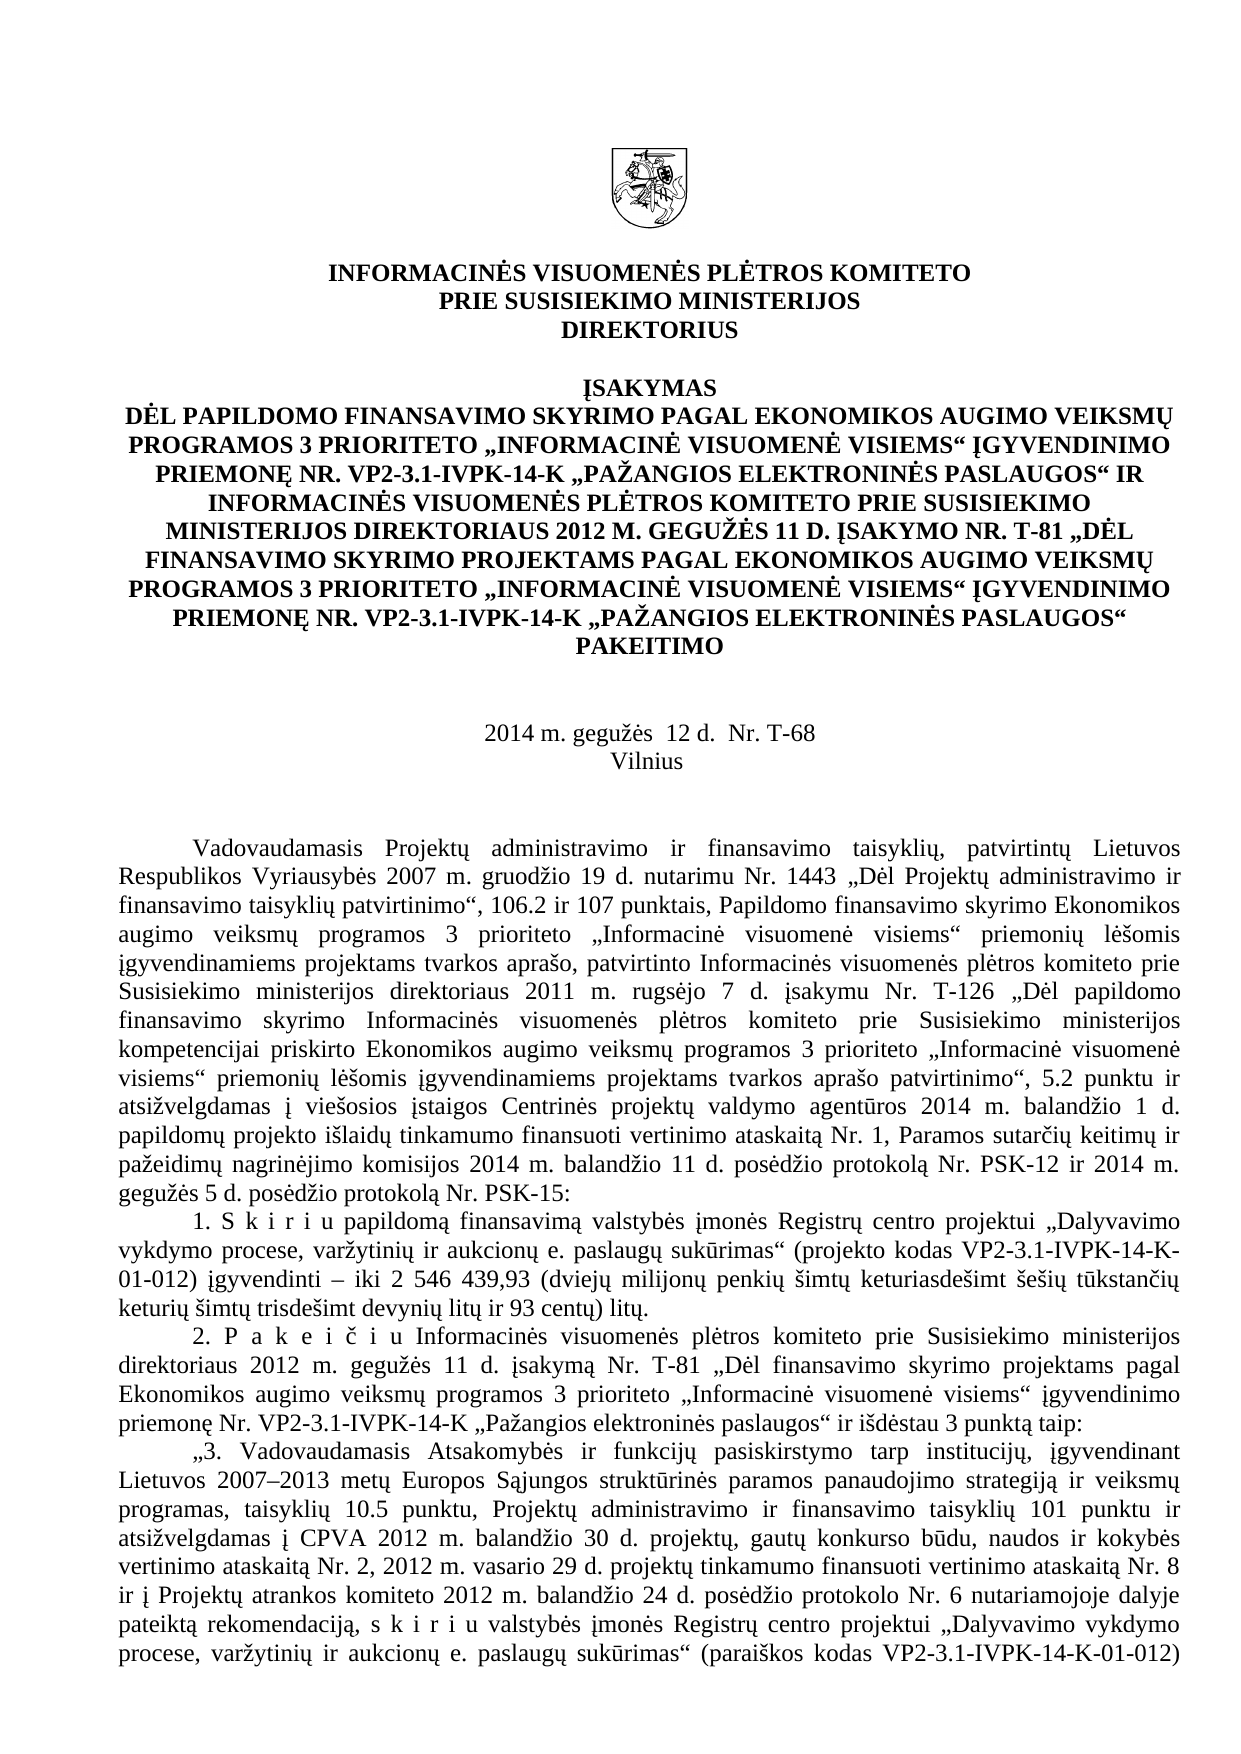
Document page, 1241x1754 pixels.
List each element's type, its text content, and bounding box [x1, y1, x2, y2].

text 1. S k i r i u papildomą finansavimą valstybės įmonės Registrų centro projektui „Dalyvavimo vykdymo procese, varžytinių ir aukcionų e. paslaugų sukūrimas“ (projekto kodas VP2-3.1-IVPK-14-K-01-012) įgyvendinti – iki 2 546 439,93 (dviejų milijonų penkių šimtų keturiasdešimt šešių tūkstančių keturių šimtų trisdešimt devynių litų ir 93 centų) litų. [118, 1206, 1181, 1321]
text DĖL PAPILDOMO FINANSAVIMO SKYRIMO PAGAL EKONOMIKOS AUGIMO VEIKSMŲ PROGRAMOS 3 PRIORITETO „INFORMACINĖ VISUOMENĖ VISIEMS“ ĮGYVENDINIMO PRIEMONĘ NR. VP2-3.1-IVPK-14-K „PAŽANGIOS ELEKTRONINĖS PASLAUGOS“ IR INFORMACINĖS VISUOMENĖS PLĖTROS KOMITETO PRIE SUSISIEKIMO MINISTERIJOS DIREKTORIAUS 2012 M. GEGUŽĖS 11 D. ĮSAKYMO NR. T-81 „DĖL FINANSAVIMO SKYRIMO PROJEKTAMS PAGAL EKONOMIKOS AUGIMO VEIKSMŲ PROGRAMOS 3 PRIORITETO „INFORMACINĖ VISUOMENĖ VISIEMS“ ĮGYVENDINIMO PRIEMONĘ NR. VP2-3.1-IVPK-14-K „PAŽANGIOS ELEKTRONINĖS PASLAUGOS“ PAKEITIMO [118, 401, 1181, 660]
text 2014 m. gegužės 12 d. Nr. T-68 [118, 718, 1181, 746]
text „3. Vadovaudamasis Atsakomybės ir funkcijų pasiskirstymo tarp institucijų, įgyvendinant Lietuvos 2007–2013 metų Europos Sąjungos struktūrinės paramos panaudojimo strategiją ir veiksmų programas, taisyklių 10.5 punktu, Projektų administravimo ir finansavimo taisyklių 101 punktu ir atsižvelgdamas į CPVA 2012 m. balandžio 30 d. projektų, gautų konkurso būdu, naudos ir kokybės vertinimo ataskaitą Nr. 2, 2012 m. vasario 29 d. projektų tinkamumo finansuoti vertinimo ataskaitą Nr. 8 ir į Projektų atrankos komiteto 2012 m. balandžio 24 d. posėdžio protokolo Nr. 6 nutariamojoje dalyje pateiktą rekomendaciją, s k i r i u valstybės įmonės Registrų centro projektui „Dalyvavimo vykdymo procese, varžytinių ir aukcionų e. paslaugų sukūrimas“ (paraiškos kodas VP2-3.1-IVPK-14-K-01-012) [118, 1436, 1181, 1666]
text ĮSAKYMAS [118, 373, 1181, 401]
text PRIE SUSISIEKIMO MINISTERIJOS [118, 286, 1181, 315]
text INFORMACINĖS VISUOMENĖS PLĖTROS KOMITETO [118, 258, 1181, 286]
text 2. P a k e i č i u Informacinės visuomenės plėtros komiteto prie Susisiekimo ministerijos direktoriaus 2012 m. gegužės 11 d. įsakymą Nr. T-81 „Dėl finansavimo skyrimo projektams pagal Ekonomikos augimo veiksmų programos 3 prioriteto „Informacinė visuomenė visiems“ įgyvendinimo priemonę Nr. VP2-3.1-IVPK-14-K „Pažangios elektroninės paslaugos“ ir išdėstau 3 punktą taip: [118, 1321, 1181, 1436]
text Vilnius [118, 746, 1181, 775]
text DIREKTORIUS [118, 315, 1181, 344]
text Vadovaudamasis Projektų administravimo ir finansavimo taisyklių, patvirtintų Lietuvos Respublikos Vyriausybės 2007 m. gruodžio 19 d. nutarimu Nr. 1443 „Dėl Projektų administravimo ir finansavimo taisyklių patvirtinimo“, 106.2 ir 107 punktais, Papildomo finansavimo skyrimo Ekonomikos augimo veiksmų programos 3 prioriteto „Informacinė visuomenė visiems“ priemonių lėšomis įgyvendinamiems projektams tvarkos aprašo, patvirtinto Informacinės visuomenės plėtros komiteto prie Susisiekimo ministerijos direktoriaus 2011 m. rugsėjo 7 d. įsakymu Nr. T-126 „Dėl papildomo finansavimo skyrimo Informacinės visuomenės plėtros komiteto prie Susisiekimo ministerijos kompetencijai priskirto Ekonomikos augimo veiksmų programos 3 prioriteto „Informacinė visuomenė visiems“ priemonių lėšomis įgyvendinamiems projektams tvarkos aprašo patvirtinimo“, 5.2 punktu ir atsižvelgdamas į viešosios įstaigos Centrinės projektų valdymo agentūros 2014 m. balandžio 1 d. papildomų projekto išlaidų tinkamumo finansuoti vertinimo ataskaitą Nr. 1, Paramos sutarčių keitimų ir pažeidimų nagrinėjimo komisijos 2014 m. balandžio 11 d. posėdžio protokolą Nr. PSK-12 ir 2014 m. gegužės 5 d. posėdžio protokolą Nr. PSK-15: [118, 833, 1181, 1206]
